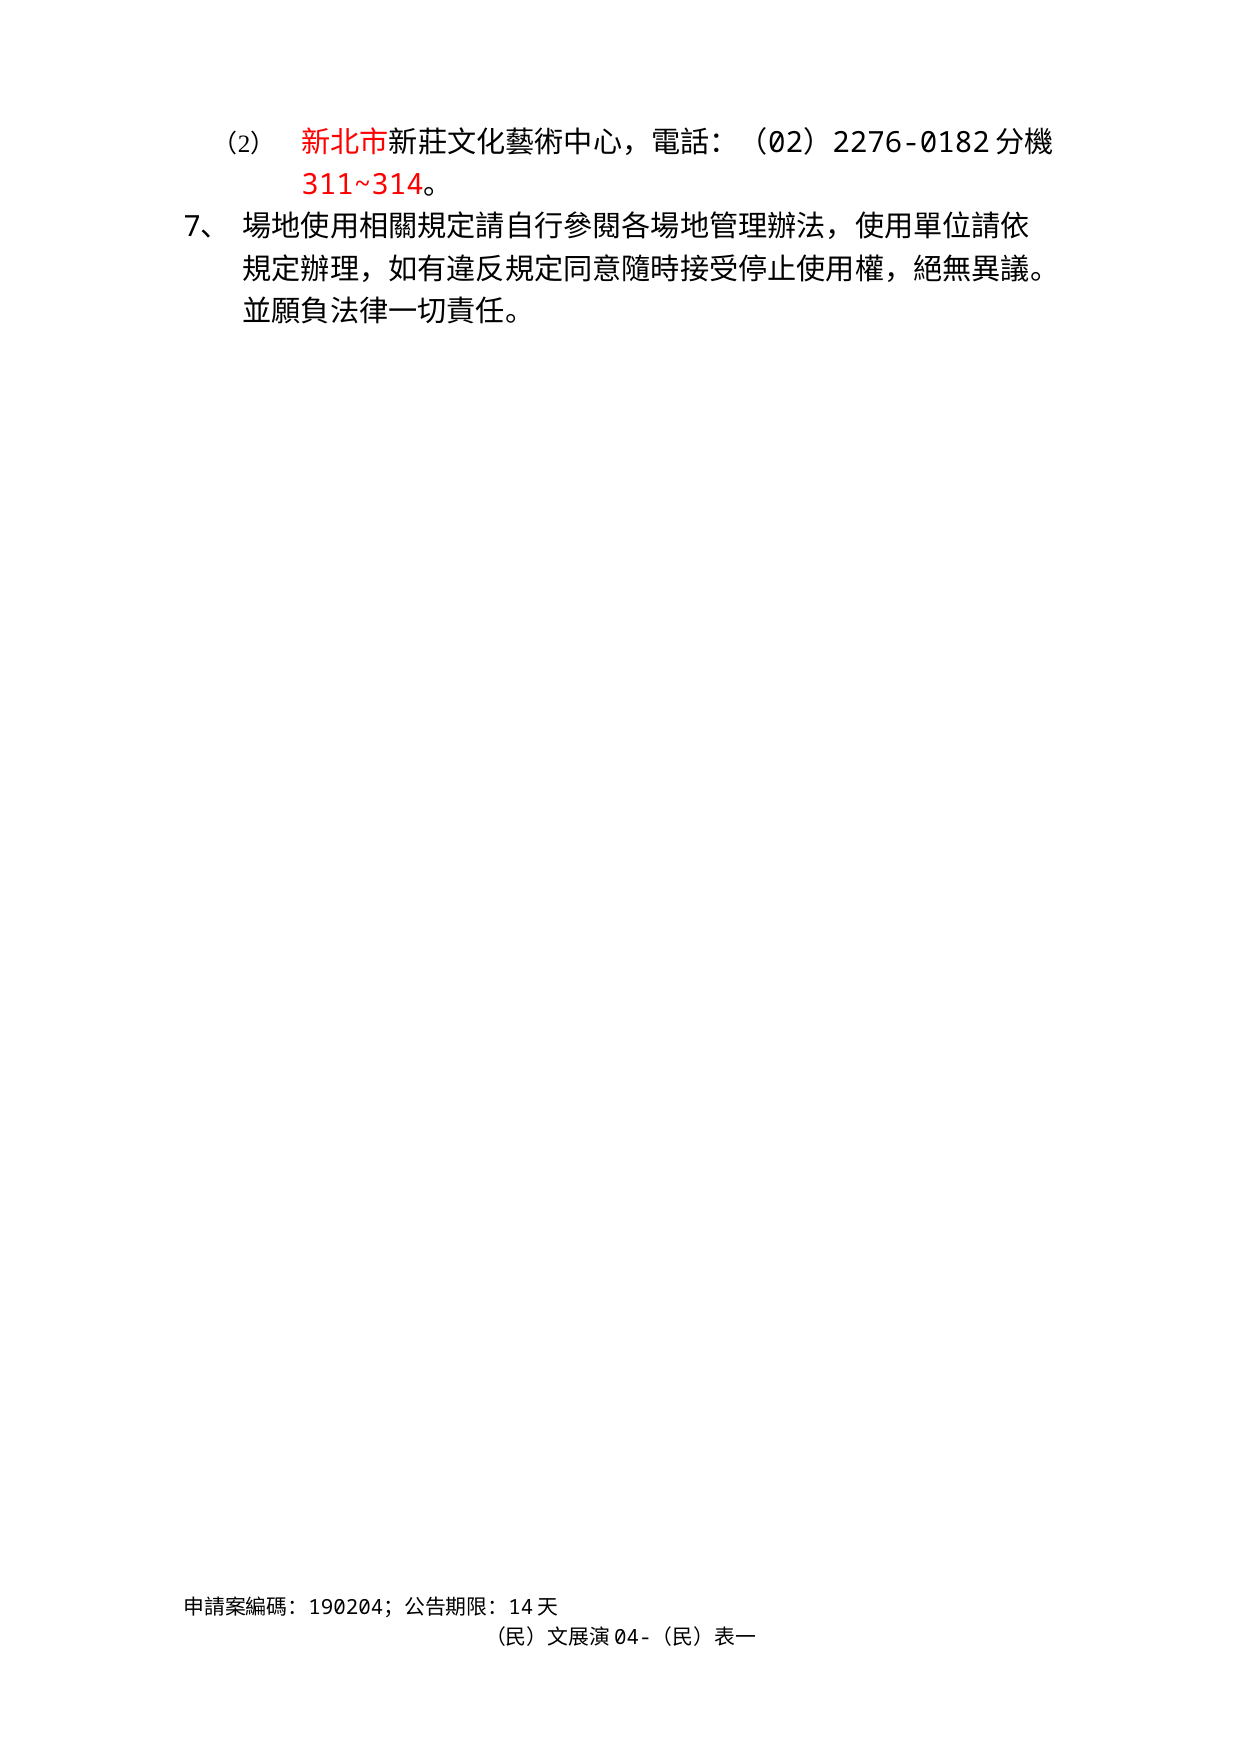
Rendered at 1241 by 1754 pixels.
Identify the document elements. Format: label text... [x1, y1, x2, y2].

list 新北市新莊文化藝術中心，電話：（02）2276-0182分機311~314。 [213, 118, 1057, 203]
list 場地使用相關規定請自行參閱各場地管理辦法，使用單位請依規定辦理，如有違反規定同意隨時接受停止使用權，絕無異議。並願負法律一切責任。 [183, 203, 1057, 330]
